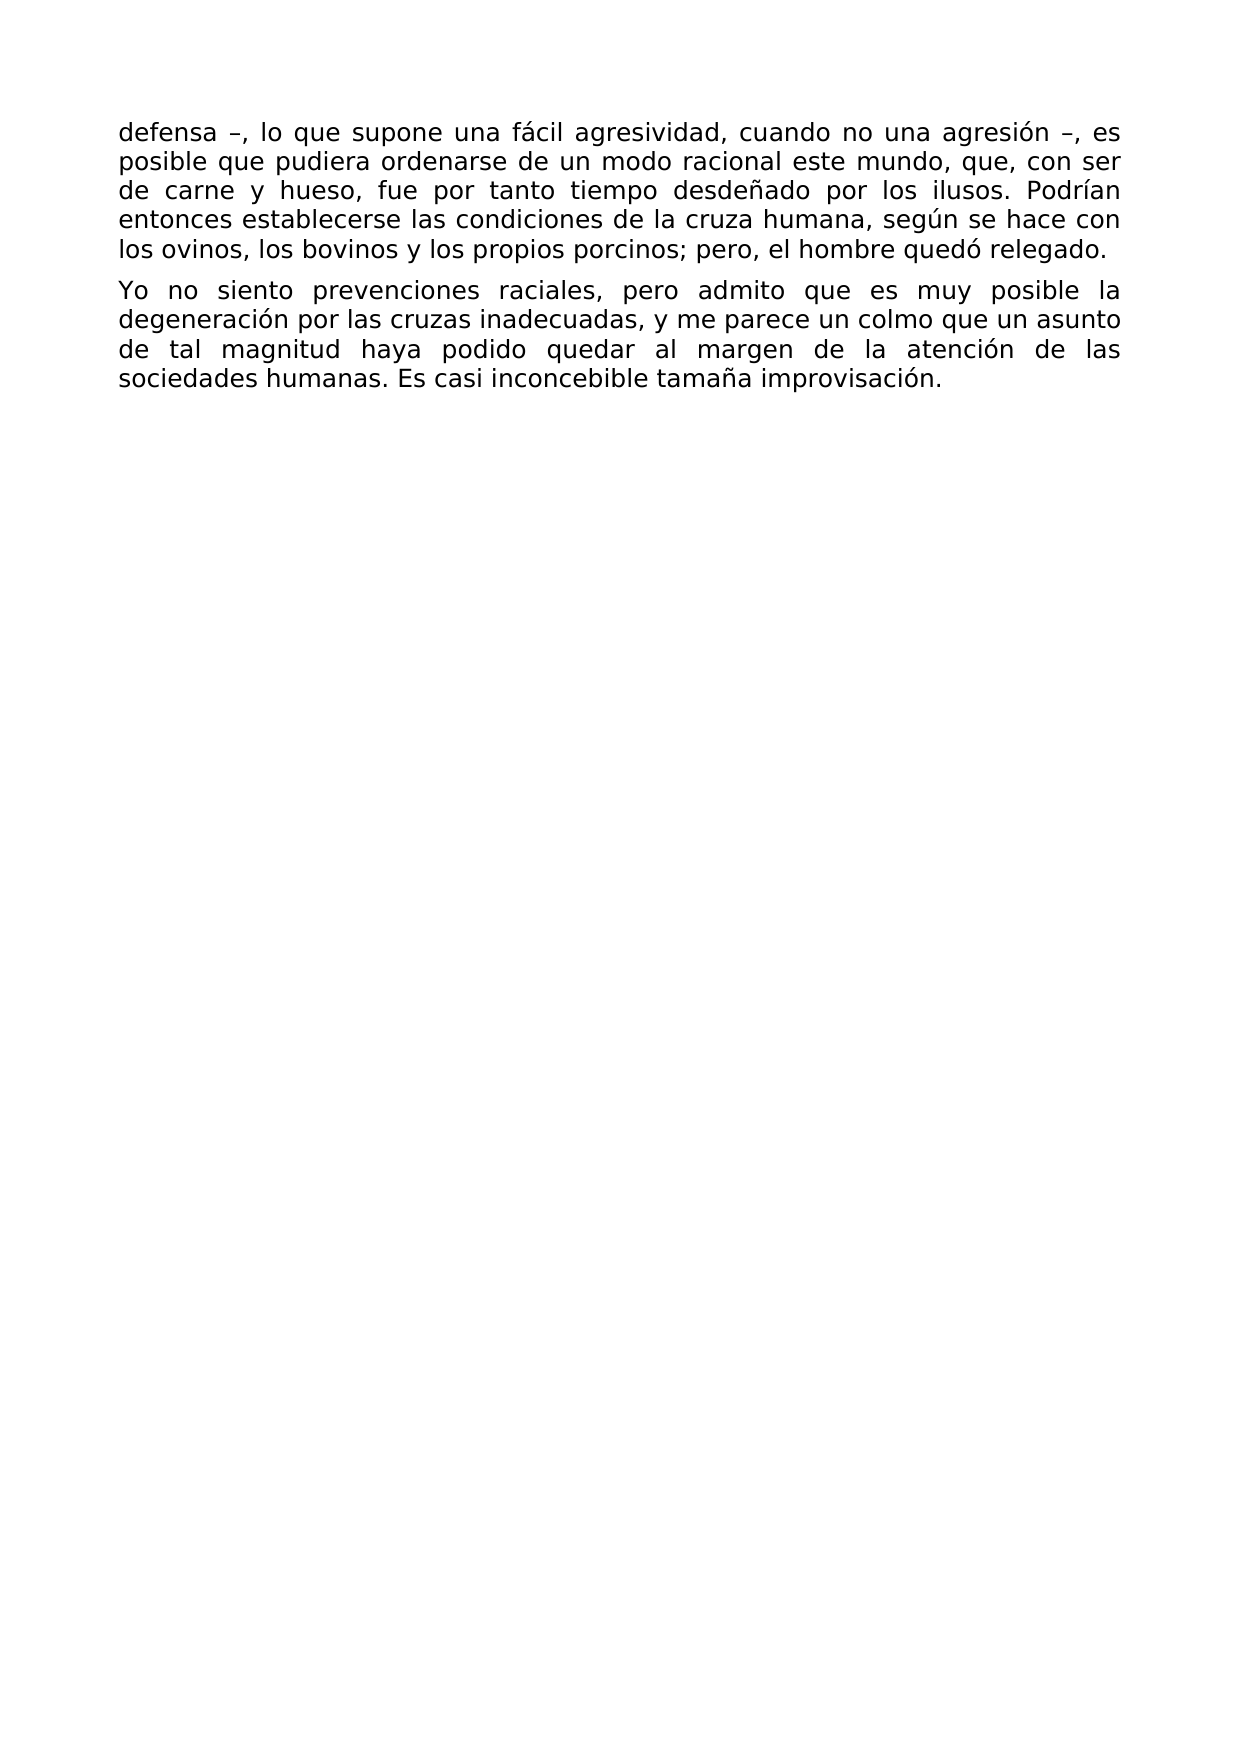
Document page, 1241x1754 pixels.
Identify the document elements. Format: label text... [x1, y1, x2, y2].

text defensa –, lo que supone una fácil agresividad, cuando no una agresión –, es posible que pudiera ordenarse de un modo racional este mundo, que, con ser de carne y hueso, fue por tanto tiempo desdeñado por los ilusos. Podrían entonces establecerse las condiciones de la cruza humana, según se hace con los ovinos, los bovinos y los propios porcinos; pero, el hombre quedó relegado. [118, 118, 1122, 264]
text Yo no siento prevenciones raciales, pero admito que es muy posible la degeneración por las cruzas inadecuadas, y me parece un colmo que un asunto de tal magnitud haya podido quedar al margen de la atención de las sociedades humanas. Es casi inconcebible tamaña improvisación. [118, 276, 1122, 393]
